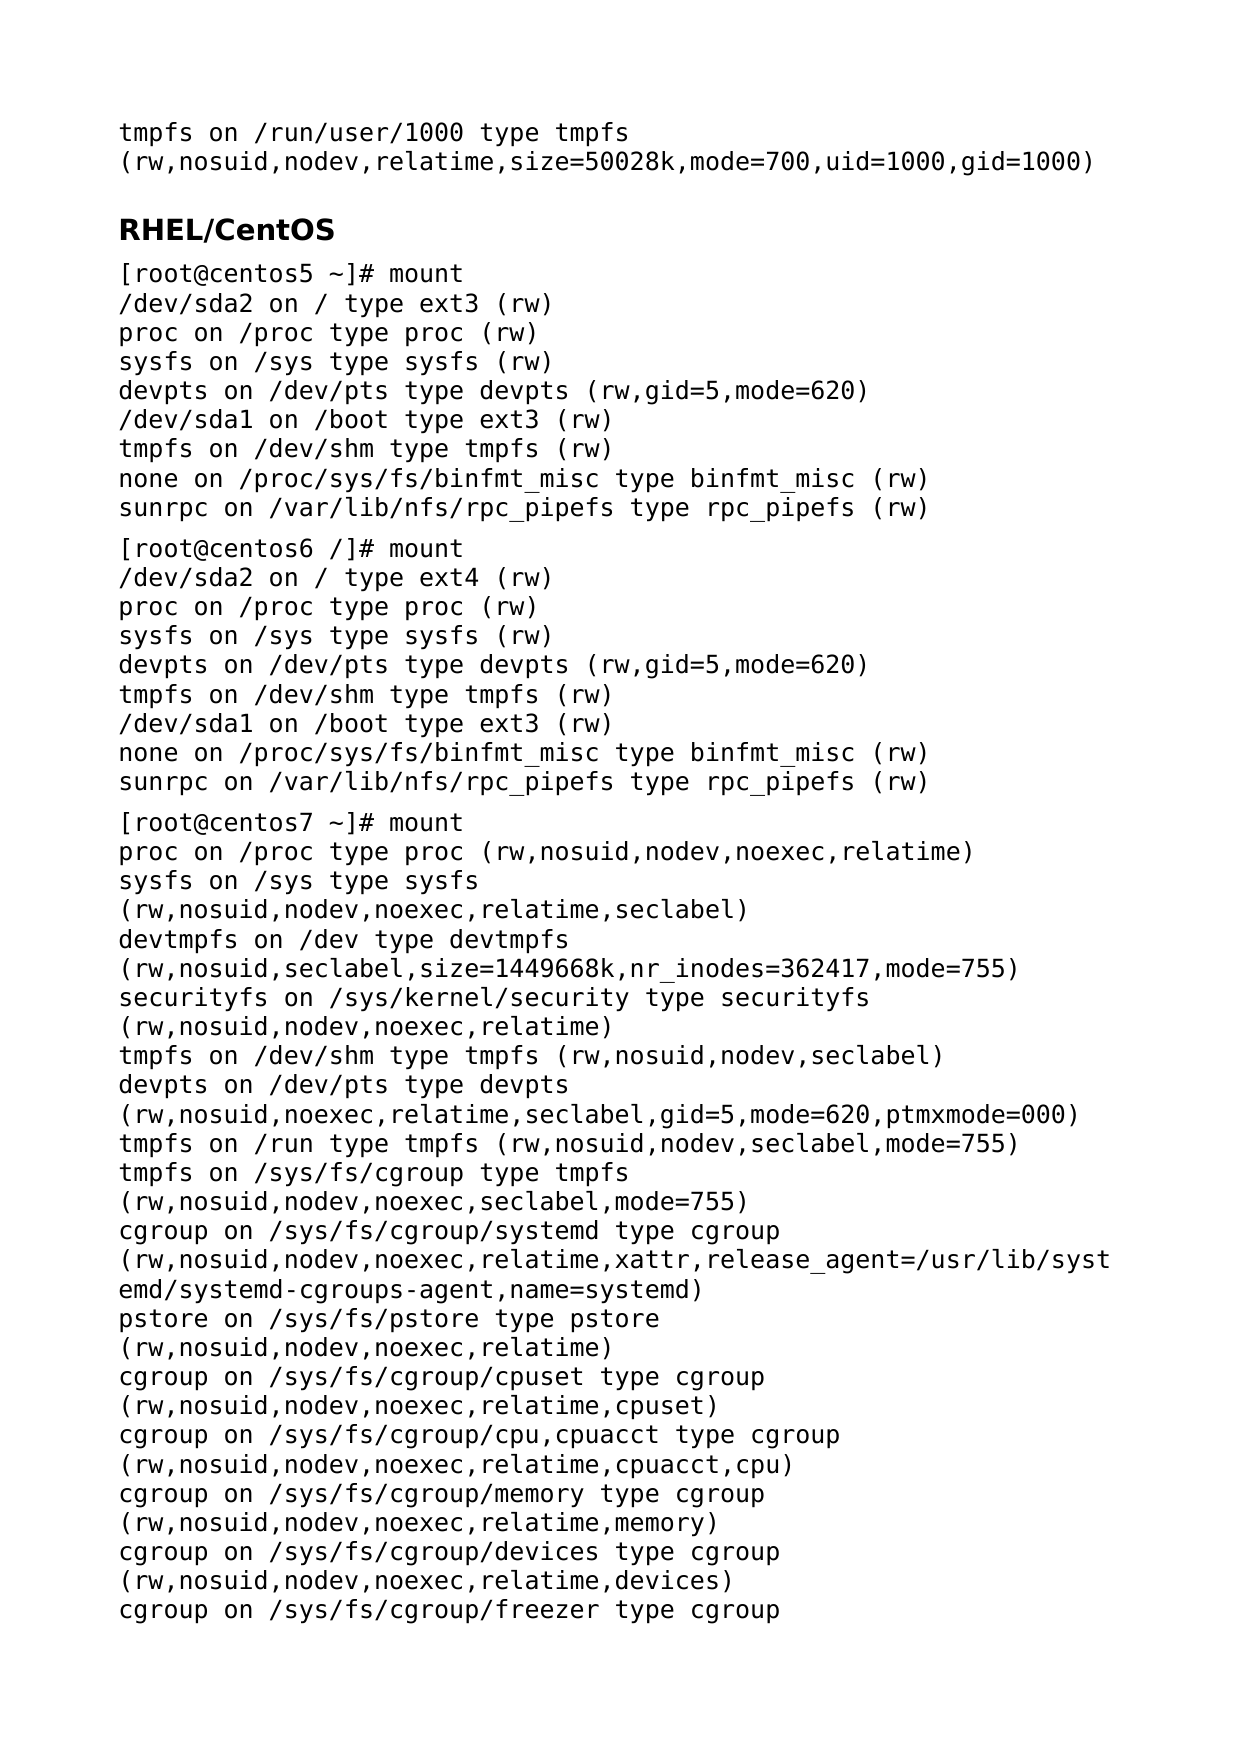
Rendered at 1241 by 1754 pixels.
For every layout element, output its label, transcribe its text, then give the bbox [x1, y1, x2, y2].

subtitle RHEL/CentOS [118, 213, 1122, 247]
text [root@centos7 ~]# mount proc on /proc type proc (rw,nosuid,nodev,noexec,relatime) sysfs on /sys type sysfs (rw,nosuid,nodev,noexec,relatime,seclabel) devtmpfs on /dev type devtmpfs (rw,nosuid,seclabel,size=1449668k,nr_inodes=362417,mode=755) securityfs on /sys/kernel/security type securityfs (rw,nosuid,nodev,noexec,relatime) tmpfs on /dev/shm type tmpfs (rw,nosuid,nodev,seclabel) devpts on /dev/pts type devpts (rw,nosuid,noexec,relatime,seclabel,gid=5,mode=620,ptmxmode=000) tmpfs on /run type tmpfs (rw,nosuid,nodev,seclabel,mode=755) tmpfs on /sys/fs/cgroup type tmpfs (rw,nosuid,nodev,noexec,seclabel,mode=755) cgroup on /sys/fs/cgroup/systemd type cgroup (rw,nosuid,nodev,noexec,relatime,xattr,release_agent=/usr/lib/systemd/systemd-cgroups-agent,name=systemd) pstore on /sys/fs/pstore type pstore (rw,nosuid,nodev,noexec,relatime) cgroup on /sys/fs/cgroup/cpuset type cgroup (rw,nosuid,nodev,noexec,relatime,cpuset) cgroup on /sys/fs/cgroup/cpu,cpuacct type cgroup (rw,nosuid,nodev,noexec,relatime,cpuacct,cpu) cgroup on /sys/fs/cgroup/memory type cgroup (rw,nosuid,nodev,noexec,relatime,memory) cgroup on /sys/fs/cgroup/devices type cgroup (rw,nosuid,nodev,noexec,relatime,devices) cgroup on /sys/fs/cgroup/freezer type cgroup [118, 808, 1122, 1625]
text [root@centos6 /]# mount /dev/sda2 on / type ext4 (rw) proc on /proc type proc (rw) sysfs on /sys type sysfs (rw) devpts on /dev/pts type devpts (rw,gid=5,mode=620) tmpfs on /dev/shm type tmpfs (rw) /dev/sda1 on /boot type ext3 (rw) none on /proc/sys/fs/binfmt_misc type binfmt_misc (rw) sunrpc on /var/lib/nfs/rpc_pipefs type rpc_pipefs (rw) [118, 534, 1122, 796]
text tmpfs on /run/user/1000 type tmpfs (rw,nosuid,nodev,relatime,size=50028k,mode=700,uid=1000,gid=1000) [118, 118, 1122, 176]
text [root@centos5 ~]# mount /dev/sda2 on / type ext3 (rw) proc on /proc type proc (rw) sysfs on /sys type sysfs (rw) devpts on /dev/pts type devpts (rw,gid=5,mode=620) /dev/sda1 on /boot type ext3 (rw) tmpfs on /dev/shm type tmpfs (rw) none on /proc/sys/fs/binfmt_misc type binfmt_misc (rw) sunrpc on /var/lib/nfs/rpc_pipefs type rpc_pipefs (rw) [118, 260, 1122, 522]
